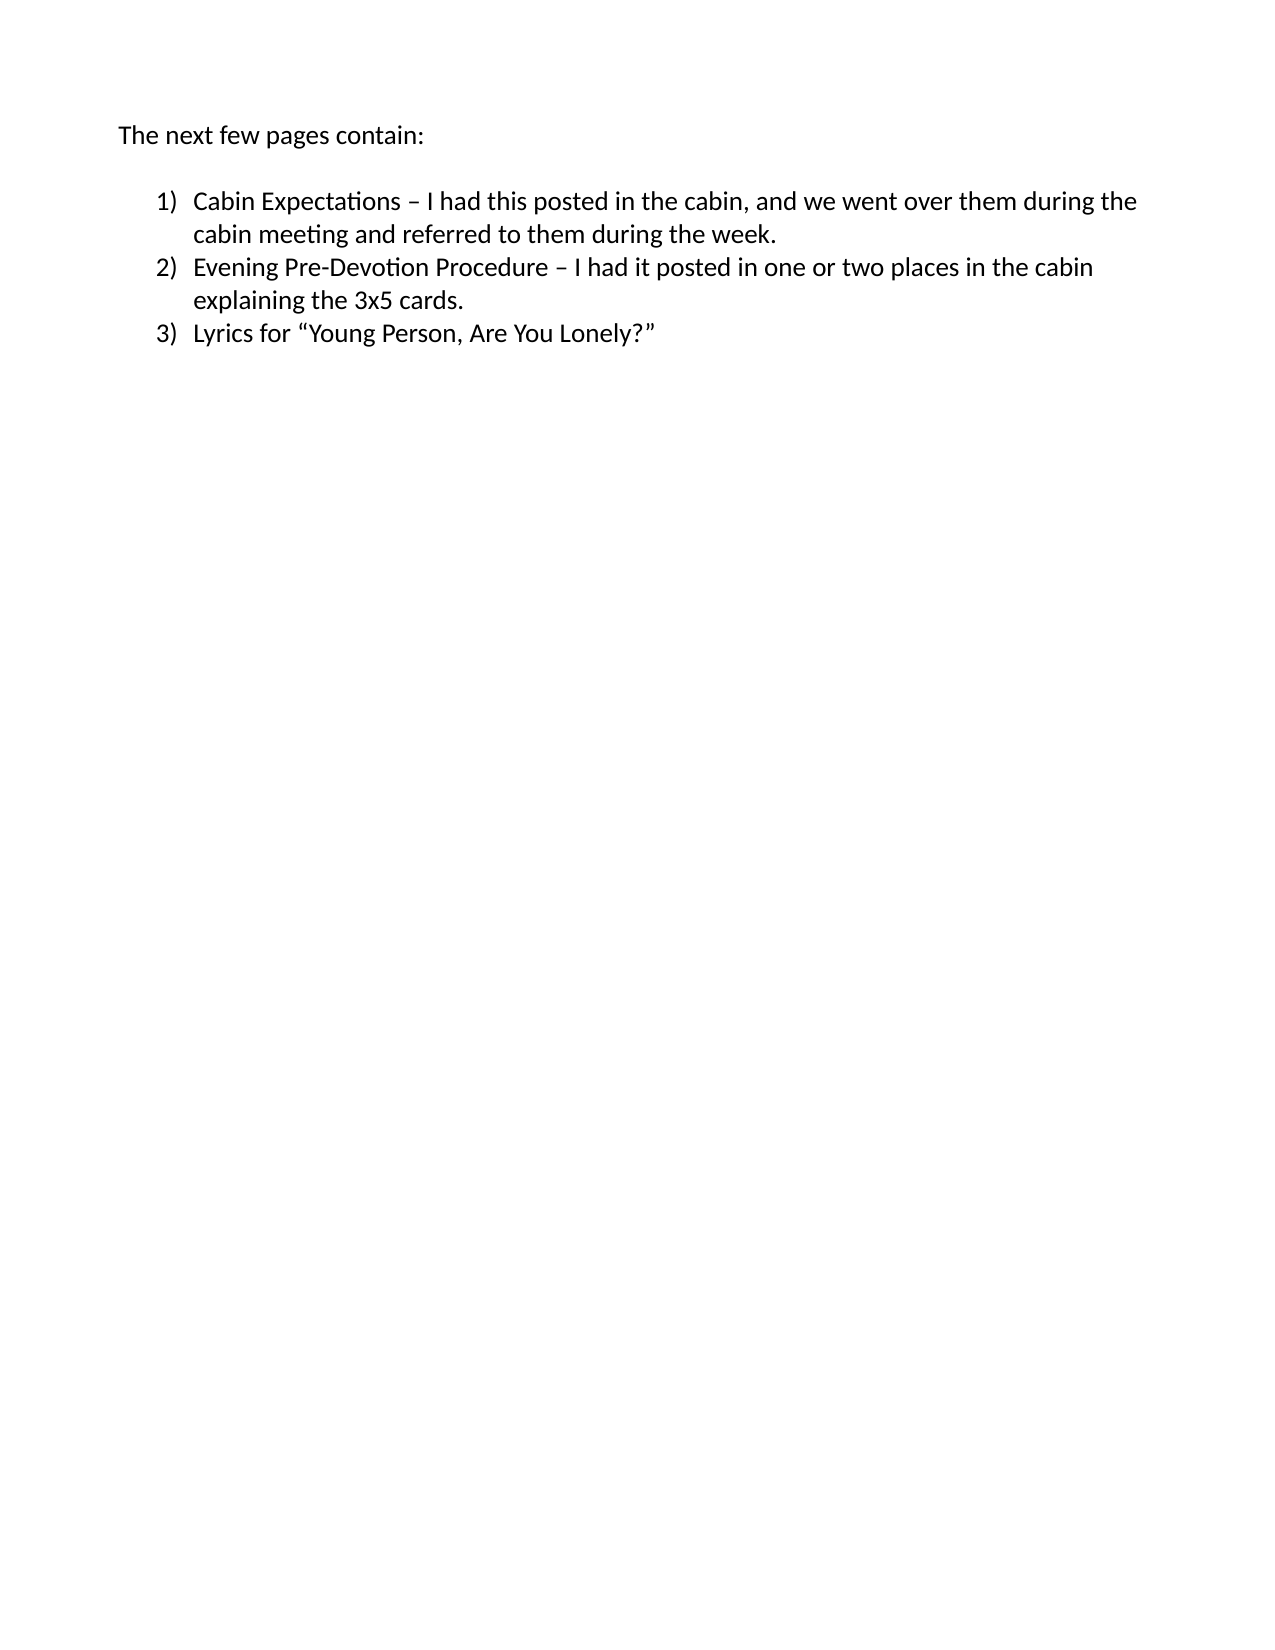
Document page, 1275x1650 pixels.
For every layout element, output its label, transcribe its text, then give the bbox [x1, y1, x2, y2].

text The next few pages contain: [118, 118, 1157, 151]
list Cabin Expectations – I had this posted in the cabin, and we went over them during the cabin meeting and referred to them during the week. [156, 184, 1157, 250]
list Evening Pre-Devotion Procedure – I had it posted in one or two places in the cabin explaining the 3x5 cards. [156, 250, 1157, 316]
list Lyrics for “Young Person, Are You Lonely?” [156, 316, 1157, 349]
